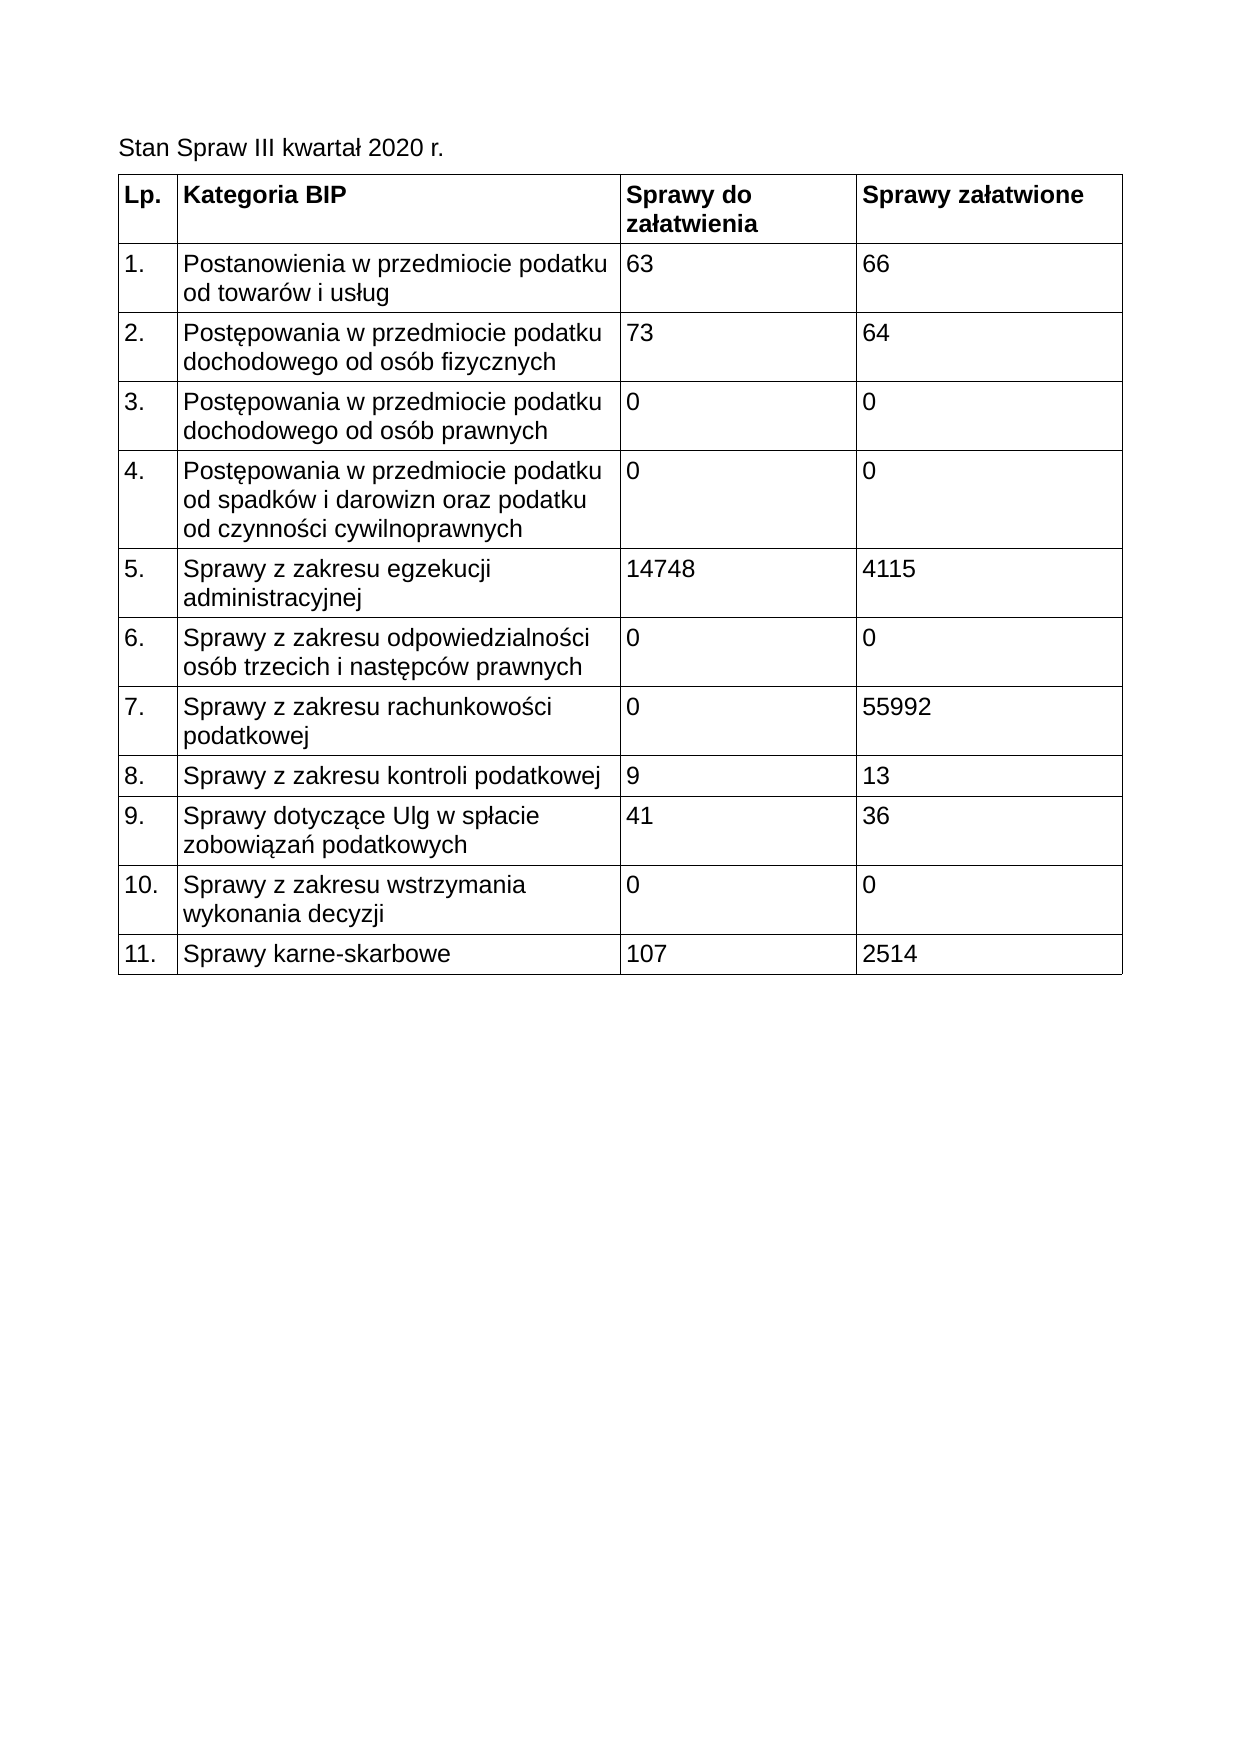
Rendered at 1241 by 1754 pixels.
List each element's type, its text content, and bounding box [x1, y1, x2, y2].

table_cell 9. [119, 797, 177, 864]
table_cell 1. [119, 244, 177, 312]
table_cell Postępowania w przedmiocie podatku dochodowego od osób prawnych [178, 382, 620, 450]
table_cell 0 [857, 382, 1122, 450]
table_cell Sprawy dotyczące Ulg w spłacie zobowiązań podatkowych [178, 797, 620, 864]
table_header Sprawy załatwione [857, 175, 1122, 243]
table_cell Sprawy z zakresu kontroli podatkowej [178, 756, 620, 796]
table_cell 0 [621, 618, 856, 686]
table_cell 36 [857, 797, 1122, 864]
table_cell 2. [119, 313, 177, 381]
table_cell 0 [857, 451, 1122, 548]
table_cell 64 [857, 313, 1122, 381]
table_cell 0 [621, 382, 856, 450]
table_cell 107 [621, 935, 856, 974]
table_cell 66 [857, 244, 1122, 312]
table_cell 0 [621, 451, 856, 548]
table_cell 55992 [857, 687, 1122, 755]
table_cell Sprawy z zakresu odpowiedzialności osób trzecich i następców prawnych [178, 618, 620, 686]
table_header Kategoria BIP [178, 175, 620, 243]
table_cell 8. [119, 756, 177, 796]
table_cell Sprawy z zakresu rachunkowości podatkowej [178, 687, 620, 755]
table_cell 63 [621, 244, 856, 312]
table_cell Sprawy z zakresu wstrzymania wykonania decyzji [178, 866, 620, 934]
table_header Sprawy do załatwienia [621, 175, 856, 243]
table_cell 4. [119, 451, 177, 548]
table_cell 5. [119, 549, 177, 617]
table_cell 0 [621, 866, 856, 934]
table_cell 6. [119, 618, 177, 686]
table_cell 4115 [857, 549, 1122, 617]
table_cell 14748 [621, 549, 856, 617]
table_cell 11. [119, 935, 177, 974]
table_cell Postępowania w przedmiocie podatku od spadków i darowizn oraz podatku od czynności cywilnoprawnych [178, 451, 620, 548]
table_cell 9 [621, 756, 856, 796]
table_cell Postępowania w przedmiocie podatku dochodowego od osób fizycznych [178, 313, 620, 381]
table_cell 7. [119, 687, 177, 755]
table_cell 0 [621, 687, 856, 755]
table_cell 73 [621, 313, 856, 381]
table_cell 0 [857, 866, 1122, 934]
table_cell 3. [119, 382, 177, 450]
table_cell 0 [857, 618, 1122, 686]
table_cell 41 [621, 797, 856, 864]
table_header Lp. [119, 175, 177, 243]
table_cell Postanowienia w przedmiocie podatku od towarów i usług [178, 244, 620, 312]
table_cell Sprawy z zakresu egzekucji administracyjnej [178, 549, 620, 617]
table_cell Sprawy karne-skarbowe [178, 935, 620, 974]
table_cell 2514 [857, 935, 1122, 974]
table_cell 13 [857, 756, 1122, 796]
table_cell 10. [119, 866, 177, 934]
subtitle Stan Spraw III kwartał 2020 r. [118, 133, 1122, 161]
